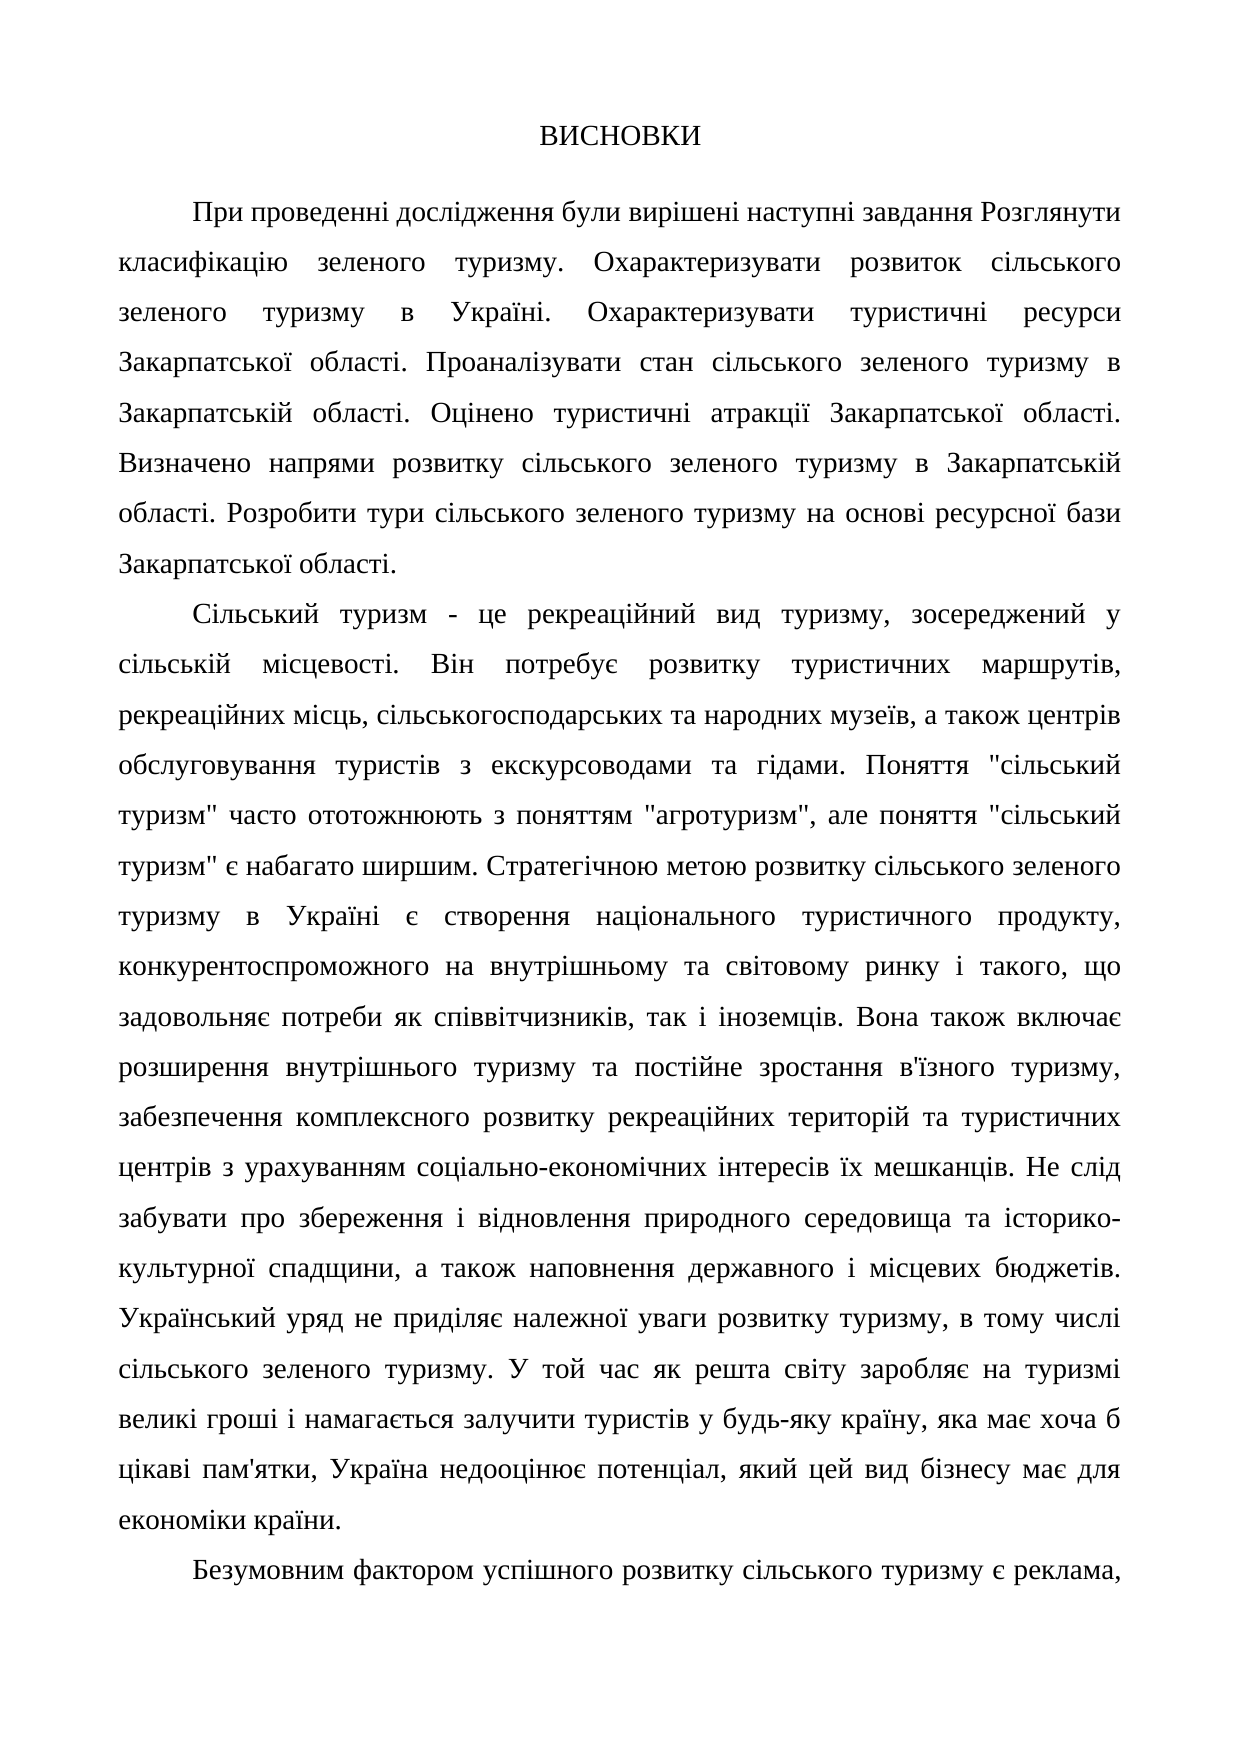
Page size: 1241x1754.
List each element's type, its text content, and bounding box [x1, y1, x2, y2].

text При проведенні дослідження були вирішені наступні завдання Розглянути класифікацію зеленого туризму. Охарактеризувати розвиток сільського зеленого туризму в Україні. Охарактеризувати туристичні ресурси Закарпатської області. Проаналізувати стан сільського зеленого туризму в Закарпатській області. Оцінено туристичні атракції Закарпатської області. Визначено напрями розвитку сільського зеленого туризму в Закарпатській області. Розробити тури сільського зеленого туризму на основі ресурсної бази Закарпатської області. [118, 194, 1122, 579]
text Сільський туризм - це рекреаційний вид туризму, зосереджений у сільській місцевості. Він потребує розвитку туристичних маршрутів, рекреаційних місць, сільськогосподарських та народних музеїв, а також центрів обслуговування туристів з екскурсоводами та гідами. Поняття "сільський туризм" часто ототожнюють з поняттям "агротуризм", але поняття "сільський туризм" є набагато ширшим. Стратегічною метою розвитку сільського зеленого туризму в Україні є створення національного туристичного продукту, конкурентоспроможного на внутрішньому та світовому ринку і такого, що задовольняє потреби як співвітчизників, так і іноземців. Вона також включає розширення внутрішнього туризму та постійне зростання в'їзного туризму, забезпечення комплексного розвитку рекреаційних територій та туристичних центрів з урахуванням соціально-економічних інтересів їх мешканців. Не слід забувати про збереження і відновлення природного середовища та історико-культурної спадщини, а також наповнення державного і місцевих бюджетів. Український уряд не приділяє належної уваги розвитку туризму, в тому числі сільського зеленого туризму. У той час як решта світу заробляє на туризмі великі гроші і намагається залучити туристів у будь-яку країну, яка має хоча б цікаві пам'ятки, Україна недооцінює потенціал, який цей вид бізнесу має для економіки країни. [118, 596, 1122, 1535]
text Безумовним фактором успішного розвитку сільського туризму є реклама, [118, 1552, 1122, 1586]
text ВИСНОВКИ [118, 118, 1122, 152]
